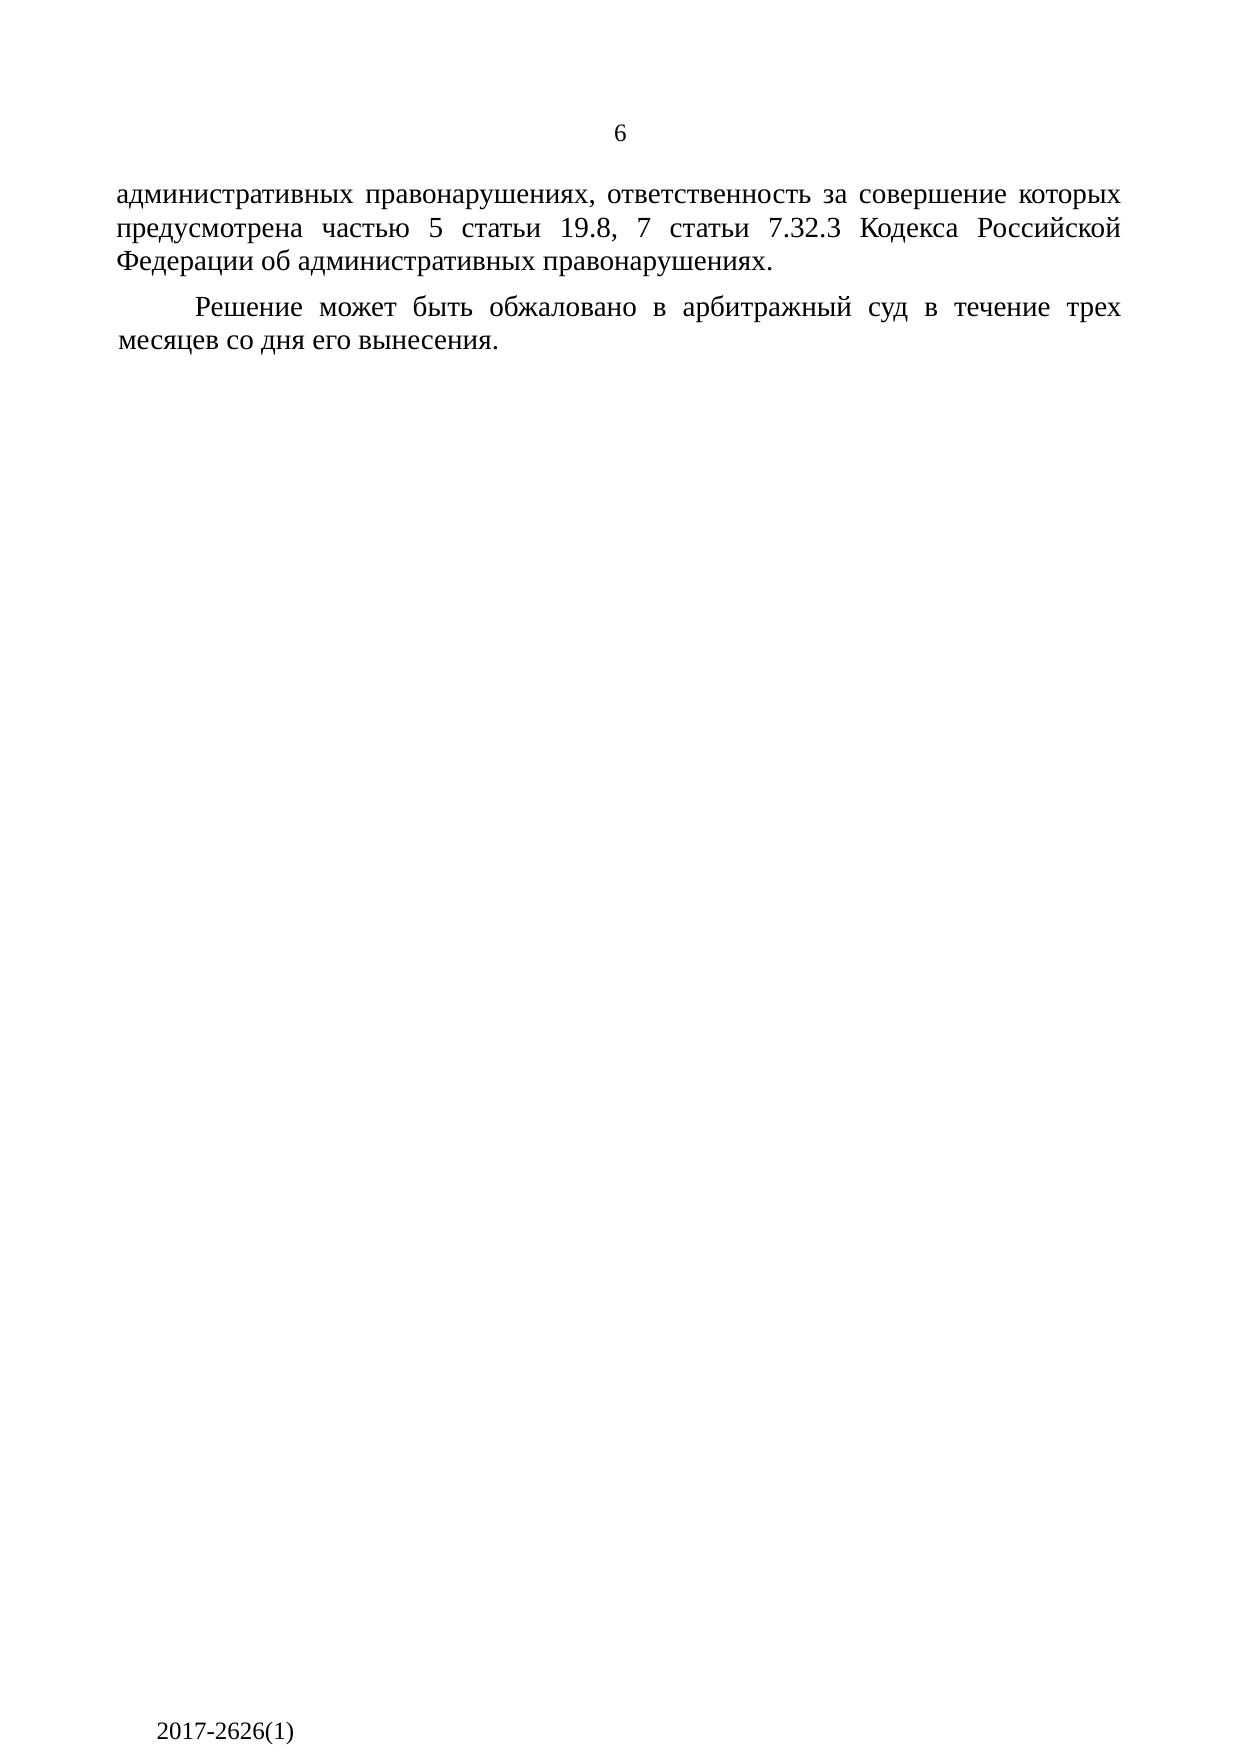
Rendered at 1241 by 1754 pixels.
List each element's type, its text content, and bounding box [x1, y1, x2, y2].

text Решение может быть обжаловано в арбитражный суд в течение трех месяцев со дня его вынесения. [118, 289, 1122, 356]
list административных правонарушениях, ответственность за совершение которых предусмотрена частью 5 статьи 19.8, 7 статьи 7.32.3 Кодекса Российской Федерации об административных правонарушениях. [116, 176, 1122, 277]
